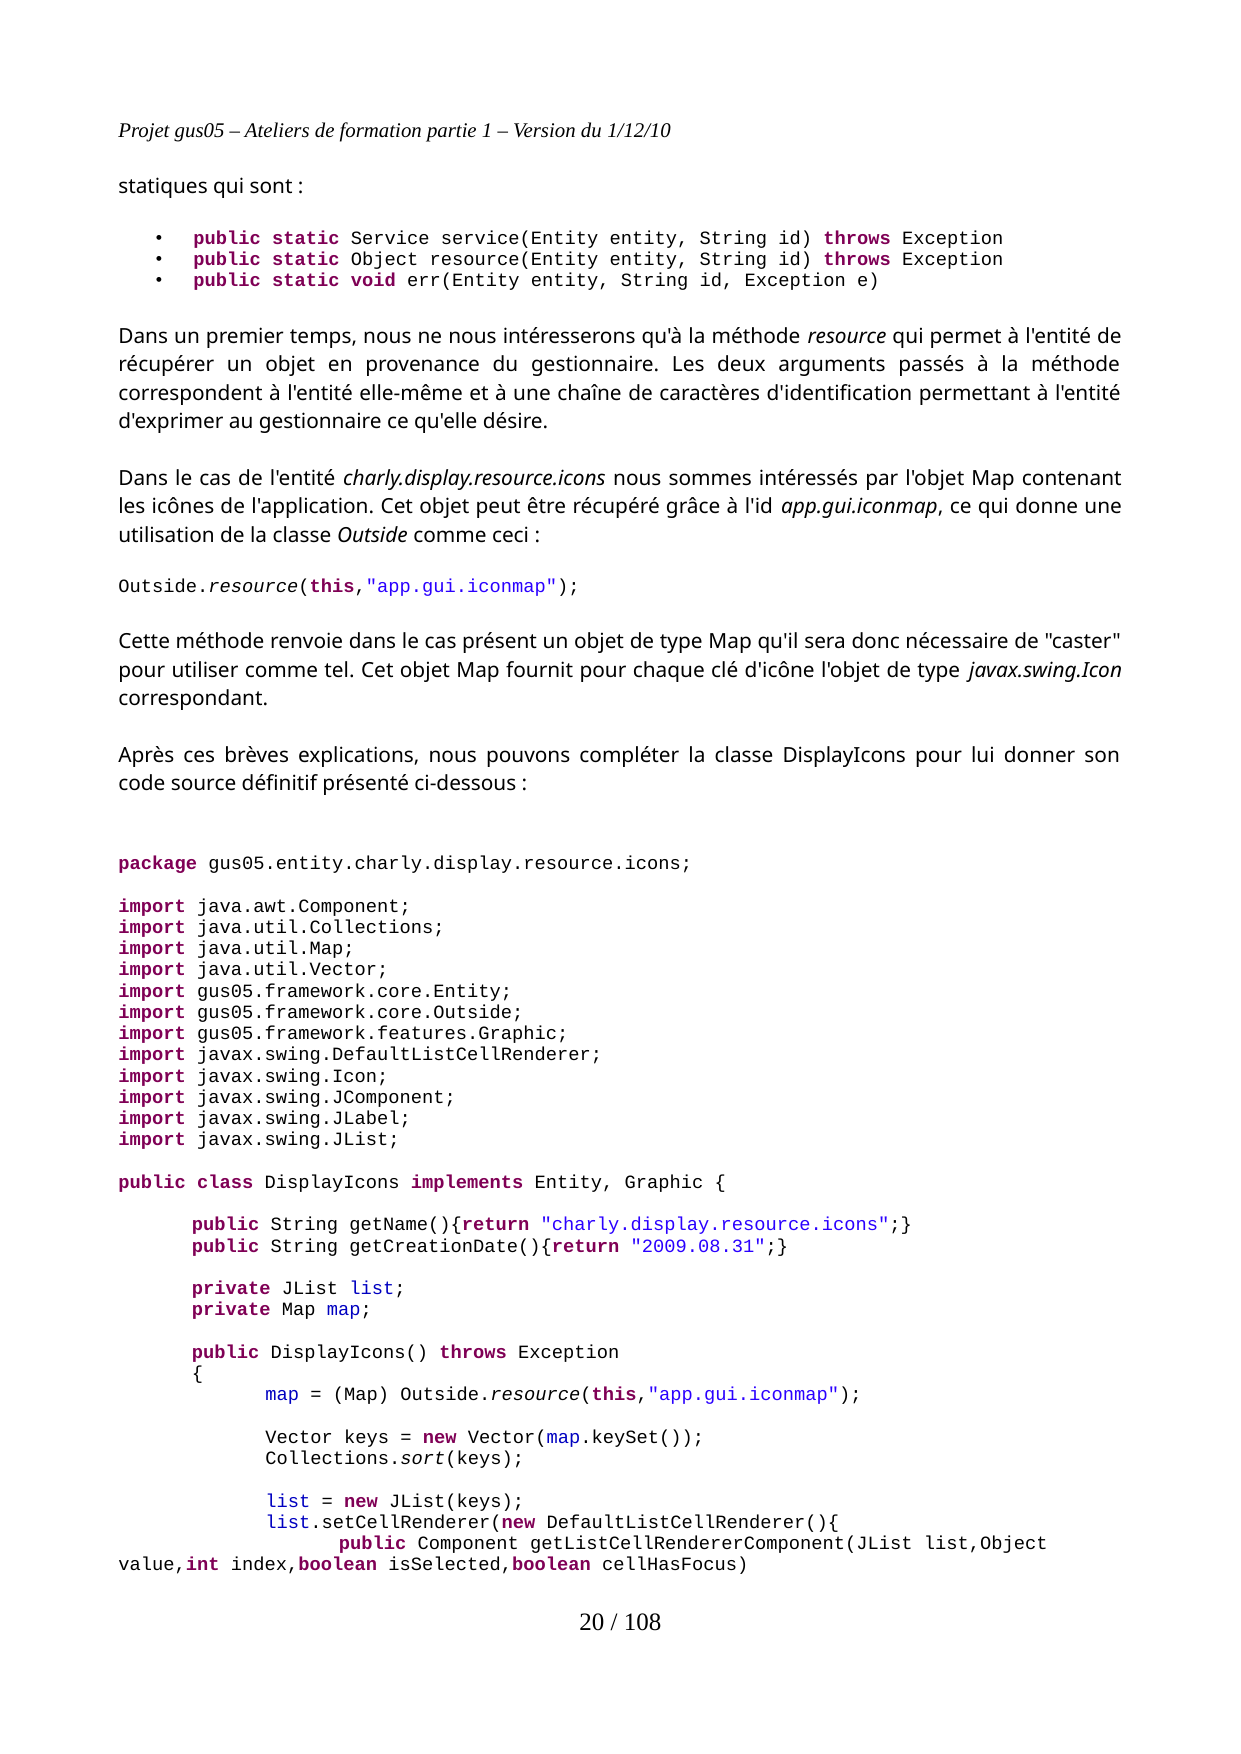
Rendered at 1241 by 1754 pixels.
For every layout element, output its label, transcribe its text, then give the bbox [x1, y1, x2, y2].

text Dans un premier temps, nous ne nous intéresserons qu'à la méthode resource qui permet à l'entité de récupérer un objet en provenance du gestionnaire. Les deux arguments passés à la méthode correspondent à l'entité elle-même et à une chaîne de caractères d'identification permettant à l'entité d'exprimer au gestionnaire ce qu'elle désire. [118, 321, 1122, 434]
text public DisplayIcons() throws Exception [118, 1343, 1122, 1364]
text public String getCreationDate(){return "2009.08.31";} [118, 1236, 1122, 1258]
text Cette méthode renvoie dans le cas présent un objet de type Map qu'il sera donc nécessaire de "caster" pour utiliser comme tel. Cet objet Map fournit pour chaque clé d'icône l'objet de type javax.swing.Icon correspondant. [118, 626, 1122, 712]
text import javax.swing.JLabel; [118, 1109, 1122, 1130]
text Après ces brèves explications, nous pouvons compléter la classe DisplayIcons pour lui donner son code source définitif présenté ci-dessous : [118, 740, 1122, 797]
text import java.awt.Component; [118, 896, 1122, 918]
text import javax.swing.DefaultListCellRenderer; [118, 1045, 1122, 1066]
text Vector keys = new Vector(map.keySet()); [118, 1428, 1122, 1449]
list public static Object resource(Entity entity, String id) throws Exception [156, 250, 1122, 271]
text Dans le cas de l'entité charly.display.resource.icons nous sommes intéressés par l'objet Map contenant les icônes de l'application. Cet objet peut être récupéré grâce à l'id app.gui.iconmap, ce qui donne une utilisation de la classe Outside comme ceci : [118, 463, 1122, 548]
text public class DisplayIcons implements Entity, Graphic { [118, 1173, 1122, 1194]
text import gus05.framework.core.Outside; [118, 1003, 1122, 1024]
text statiques qui sont : [118, 172, 1122, 200]
text private JList list; [118, 1279, 1122, 1300]
list public static Service service(Entity entity, String id) throws Exception [156, 228, 1122, 250]
list public static void err(Entity entity, String id, Exception e) [156, 271, 1122, 292]
text Collections.sort(keys); [118, 1449, 1122, 1470]
text Outside.resource(this,"app.gui.iconmap"); [118, 577, 1122, 598]
text import javax.swing.Icon; [118, 1066, 1122, 1088]
text list.setCellRenderer(new DefaultListCellRenderer(){ [118, 1513, 1122, 1534]
text map = (Map) Outside.resource(this,"app.gui.iconmap"); [118, 1385, 1122, 1406]
text import javax.swing.JComponent; [118, 1088, 1122, 1109]
text { [118, 1364, 1122, 1385]
text public Component getListCellRendererComponent(JList list,Object value,int index,boolean isSelected,boolean cellHasFocus) [118, 1534, 1122, 1576]
text list = new JList(keys); [118, 1491, 1122, 1513]
text public String getName(){return "charly.display.resource.icons";} [118, 1215, 1122, 1236]
text private Map map; [118, 1300, 1122, 1321]
text import java.util.Map; [118, 939, 1122, 960]
text package gus05.entity.charly.display.resource.icons; [118, 854, 1122, 875]
text import java.util.Collections; [118, 918, 1122, 939]
text import gus05.framework.core.Entity; [118, 981, 1122, 1003]
text import gus05.framework.features.Graphic; [118, 1024, 1122, 1045]
text import java.util.Vector; [118, 960, 1122, 981]
text import javax.swing.JList; [118, 1130, 1122, 1151]
